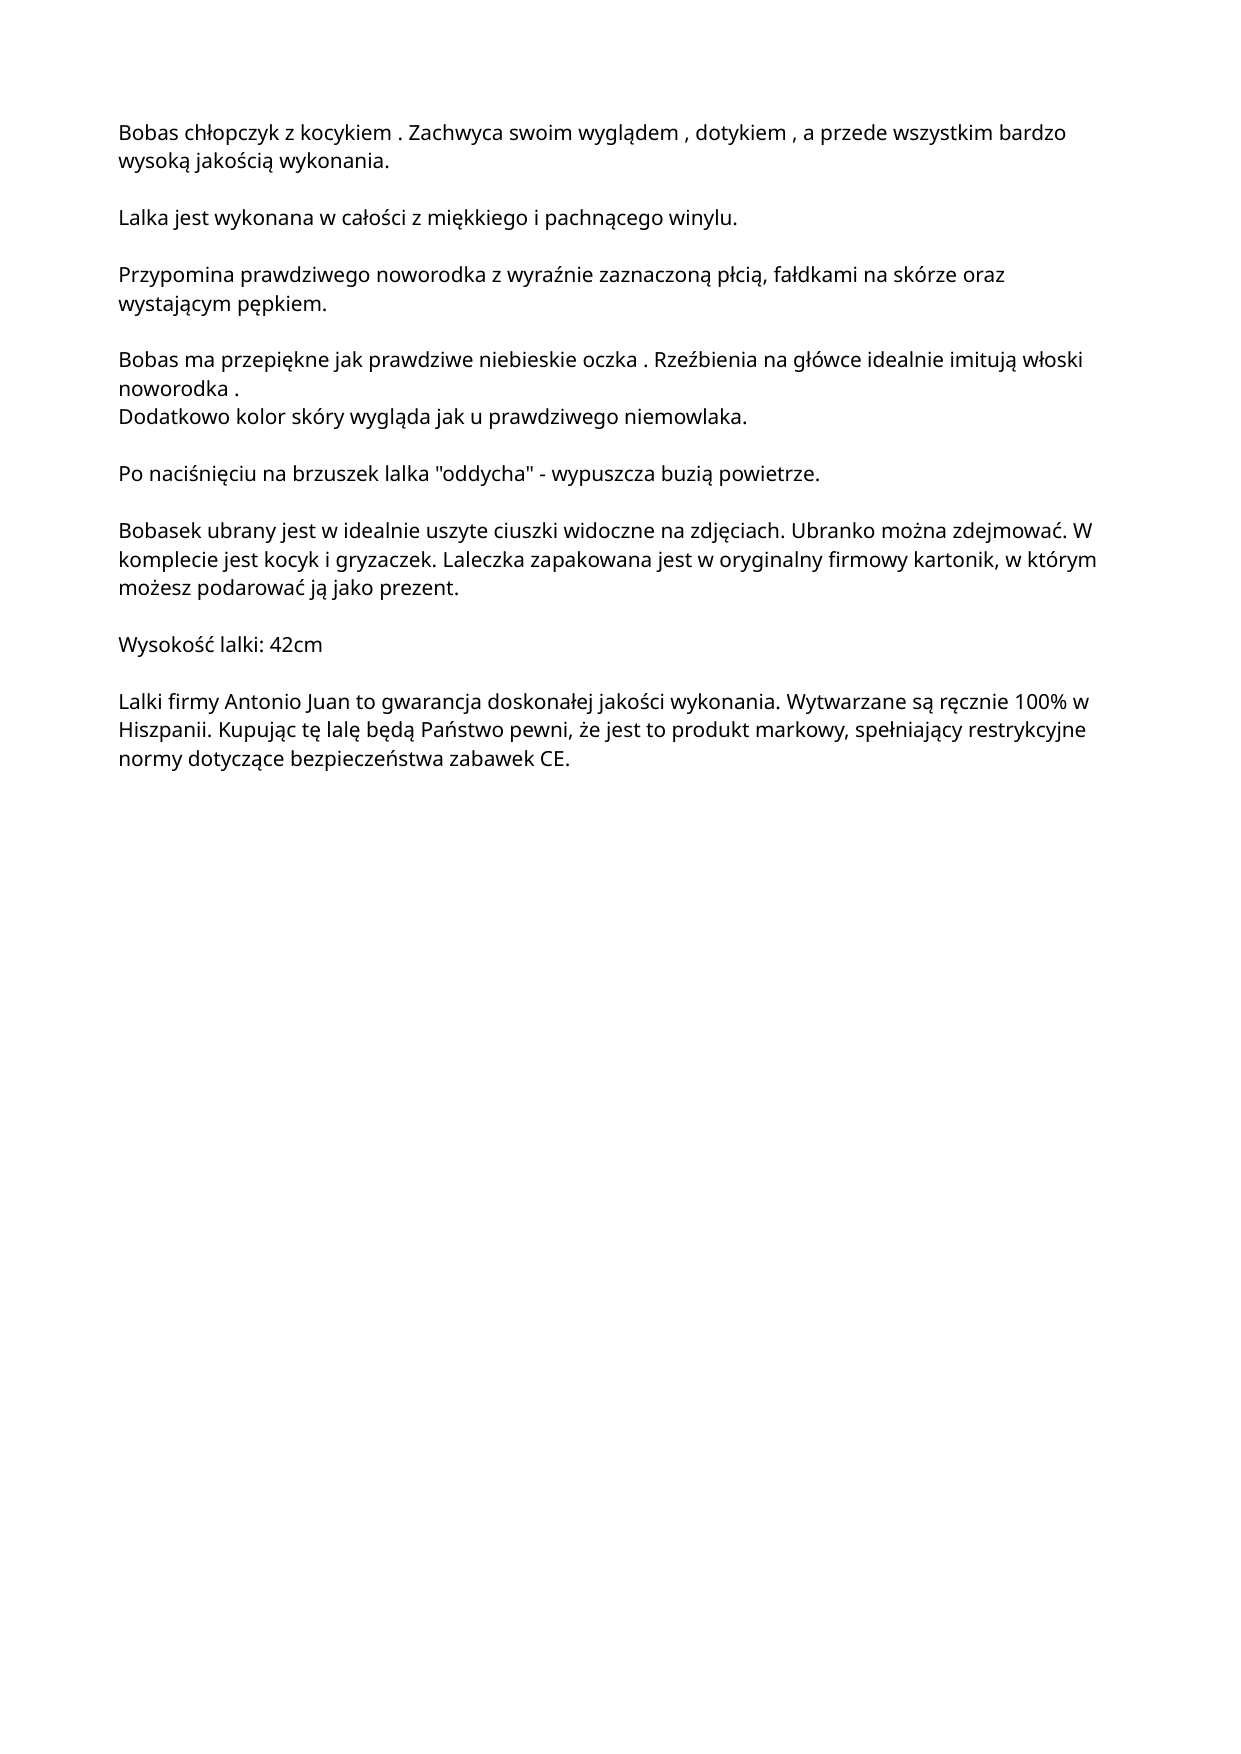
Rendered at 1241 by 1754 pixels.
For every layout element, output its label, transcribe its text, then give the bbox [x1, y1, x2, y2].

text Bobas chłopczyk z kocykiem . Zachwyca swoim wyglądem , dotykiem , a przede wszystkim bardzo wysoką jakością wykonania. Lalka jest wykonana w całości z miękkiego i pachnącego winylu. Przypomina prawdziwego noworodka z wyraźnie zaznaczoną płcią, fałdkami na skórze oraz wystającym pępkiem. Bobas ma przepiękne jak prawdziwe niebieskie oczka . Rzeźbienia na główce idealnie imitują włoski noworodka . Dodatkowo kolor skóry wygląda jak u prawdziwego niemowlaka. Po naciśnięciu na brzuszek lalka "oddycha" - wypuszcza buzią powietrze. Bobasek ubrany jest w idealnie uszyte ciuszki widoczne na zdjęciach. Ubranko można zdejmować. W komplecie jest kocyk i gryzaczek. Laleczka zapakowana jest w oryginalny firmowy kartonik, w którym możesz podarować ją jako prezent. Wysokość lalki: 42cm Lalki firmy Antonio Juan to gwarancja doskonałej jakości wykonania. Wytwarzane są ręcznie 100% w Hiszpanii. Kupując tę lalę będą Państwo pewni, że jest to produkt markowy, spełniający restrykcyjne normy dotyczące bezpieczeństwa zabawek CE. [118, 118, 1122, 772]
